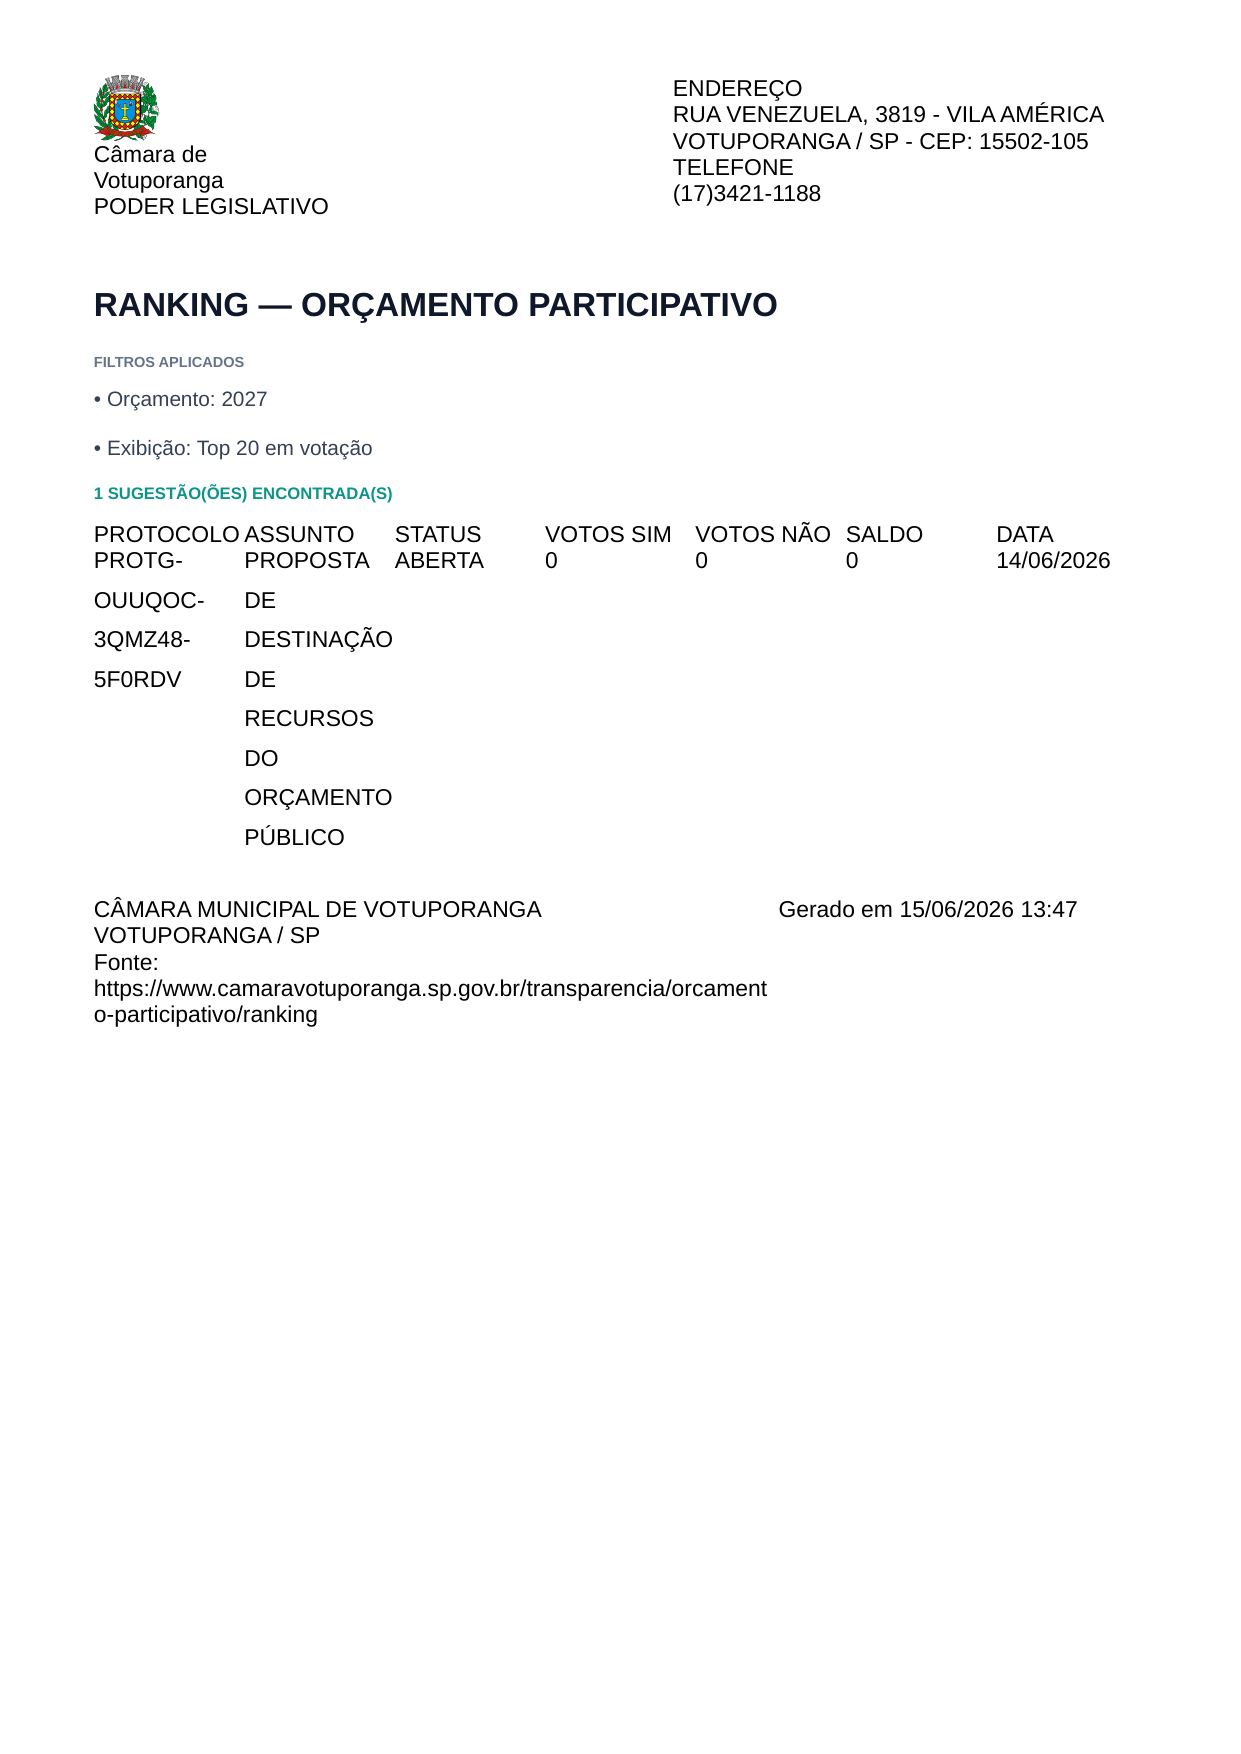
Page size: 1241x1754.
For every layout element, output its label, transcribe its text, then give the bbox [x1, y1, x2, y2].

table_cell 14/06/2026 [996, 548, 1146, 869]
text • Exibição: Top 20 em votação [94, 436, 1146, 459]
table_header Gerado em 15/06/2026 13:47 [778, 896, 1146, 1028]
text FILTROS APLICADOS [94, 354, 1146, 371]
table_header STATUS [395, 521, 545, 547]
text 1 SUGESTÃO(ÕES) ENCONTRADA(S) [94, 484, 1146, 503]
text • Orçamento: 2027 [94, 387, 1146, 411]
table_cell 0 [846, 548, 996, 869]
table_header ASSUNTO [244, 521, 394, 547]
table_header DATA [996, 521, 1146, 547]
table_header [94, 220, 1146, 246]
table_header SALDO [846, 521, 996, 547]
table_header VOTOS SIM [545, 521, 695, 547]
table_header PROTOCOLO [94, 521, 244, 547]
table_header ENDEREÇO RUA VENEZUELA, 3819 - VILA AMÉRICA VOTUPORANGA / SP - CEP: 15502-105 TELEFONE (17)3421-1188 [673, 75, 1146, 220]
table_cell PROPOSTA DE DESTINAÇÃO DE RECURSOS DO ORÇAMENTO PÚBLICO [244, 548, 394, 869]
table_cell PROTG-OUUQOC-3QMZ48-5F0RDV [94, 548, 244, 869]
picture [93, 75, 160, 141]
title RANKING — ORÇAMENTO PARTICIPATIVO [94, 285, 1146, 323]
table_cell 0 [545, 548, 695, 869]
table_header CÂMARA MUNICIPAL DE VOTUPORANGA VOTUPORANGA / SP Fonte: https://www.camaravotuporanga.sp.gov.br/transparencia/orcamento-participativo/ranking [94, 896, 778, 1028]
table_header VOTOS NÃO [695, 521, 846, 547]
table_header Câmara de Votuporanga PODER LEGISLATIVO [94, 75, 673, 220]
table_cell 0 [695, 548, 846, 869]
table_cell ABERTA [395, 548, 545, 869]
